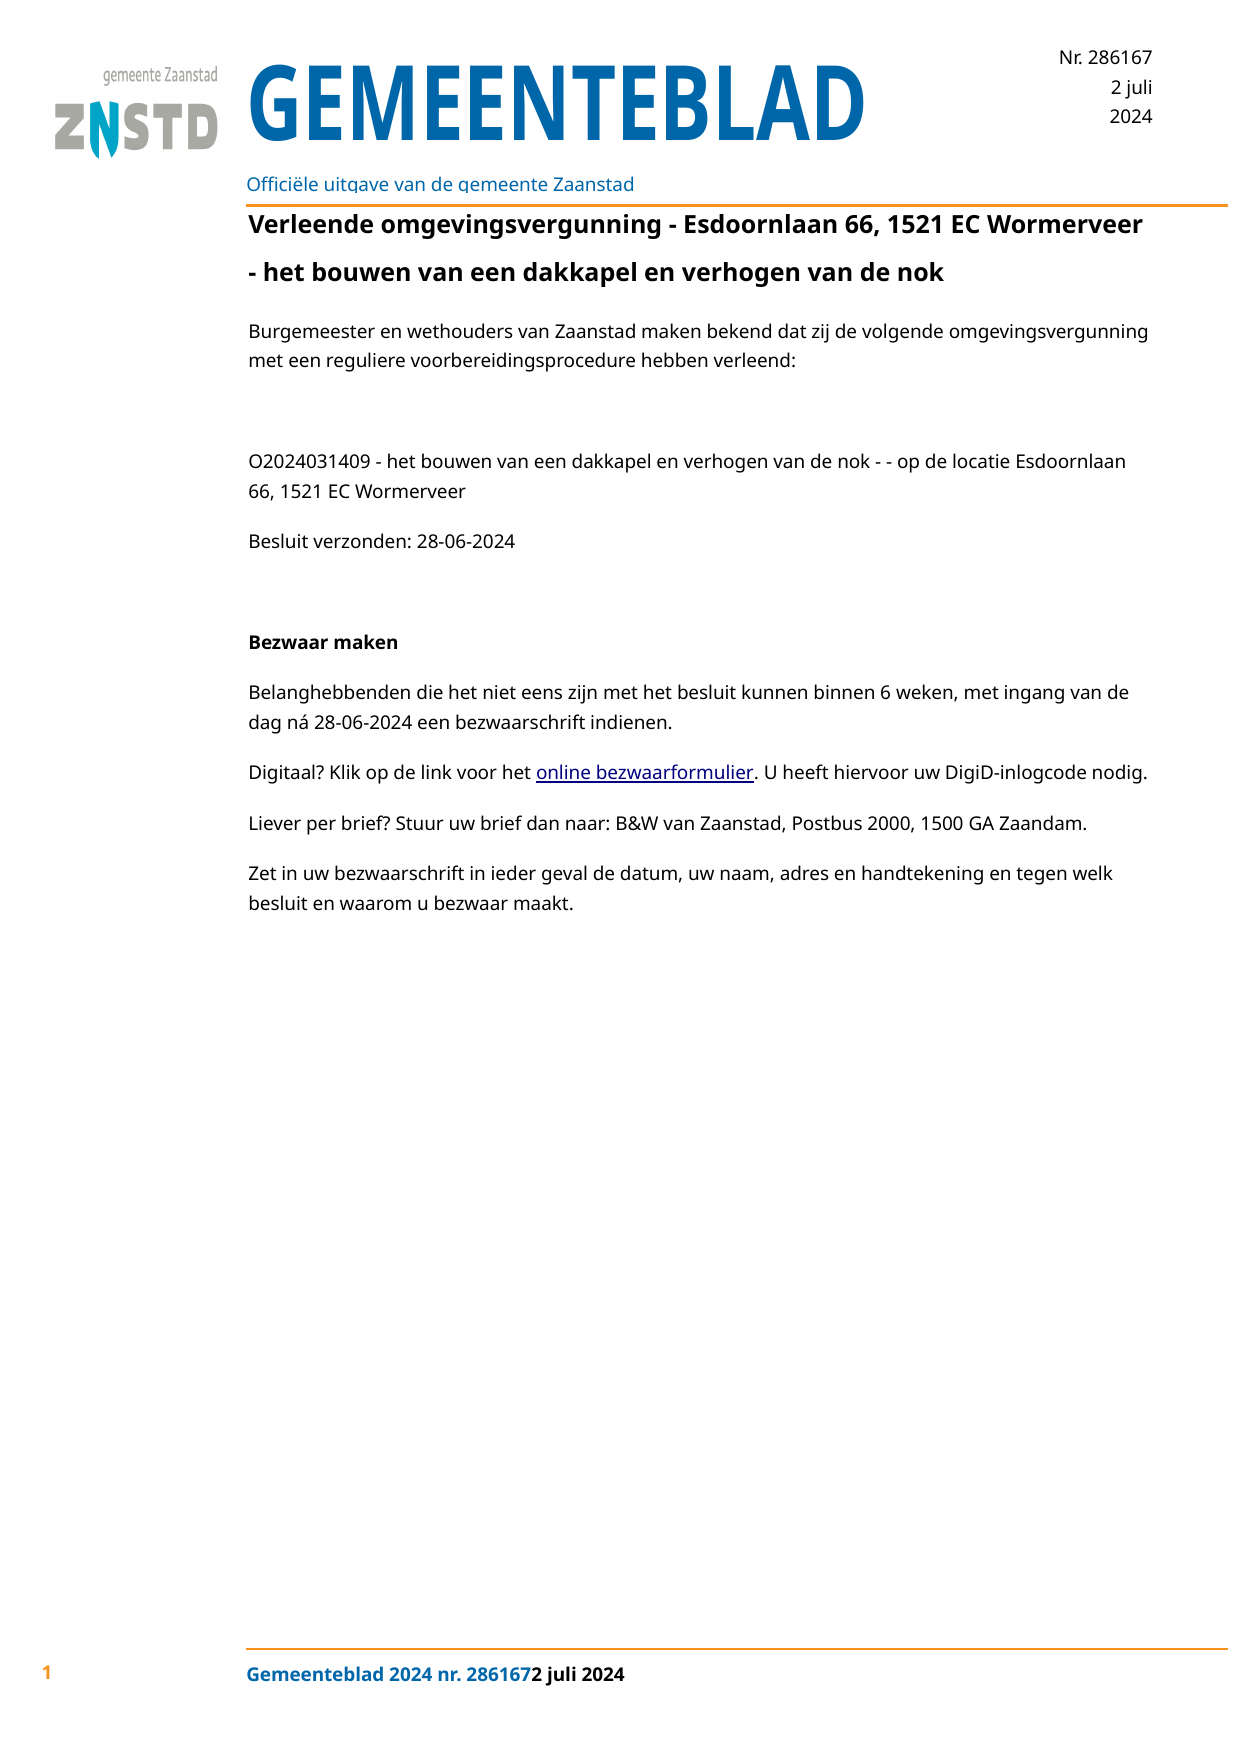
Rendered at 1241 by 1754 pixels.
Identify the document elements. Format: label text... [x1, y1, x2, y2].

text Bezwaar maken [248, 629, 1152, 655]
text Digitaal? Klik op de link voor het online bezwaarformulier. U heeft hiervoor uw DigiD-inlogcode nodig. [248, 759, 1152, 785]
text O2024031409 - het bouwen van een dakkapel en verhogen van de nok - - op de locatie Esdoornlaan 66, 1521 EC Wormerveer [248, 448, 1152, 504]
text Burgemeester en wethouders van Zaanstad maken bekend dat zij de volgende omgevingsvergunning met een reguliere voorbereidingsprocedure hebben verleend: [248, 318, 1152, 373]
text Belanghebbenden die het niet eens zijn met het besluit kunnen binnen 6 weken, met ingang van de dag ná 28-06-2024 een bezwaarschrift indienen. [248, 679, 1152, 735]
text Liever per brief? Stuur uw brief dan naar: B&W van Zaanstad, Postbus 2000, 1500 GA Zaandam. [248, 810, 1152, 836]
text Verleende omgevingsvergunning - Esdoornlaan 66, 1521 EC Wormerveer - het bouwen van een dakkapel en verhogen van de nok [248, 207, 1152, 288]
text Zet in uw bezwaarschrift in ieder geval de datum, uw naam, adres en handtekening en tegen welk besluit en waarom u bezwaar maakt. [248, 860, 1152, 916]
picture [41, 47, 231, 172]
text Besluit verzonden: 28-06-2024 [248, 528, 1152, 554]
